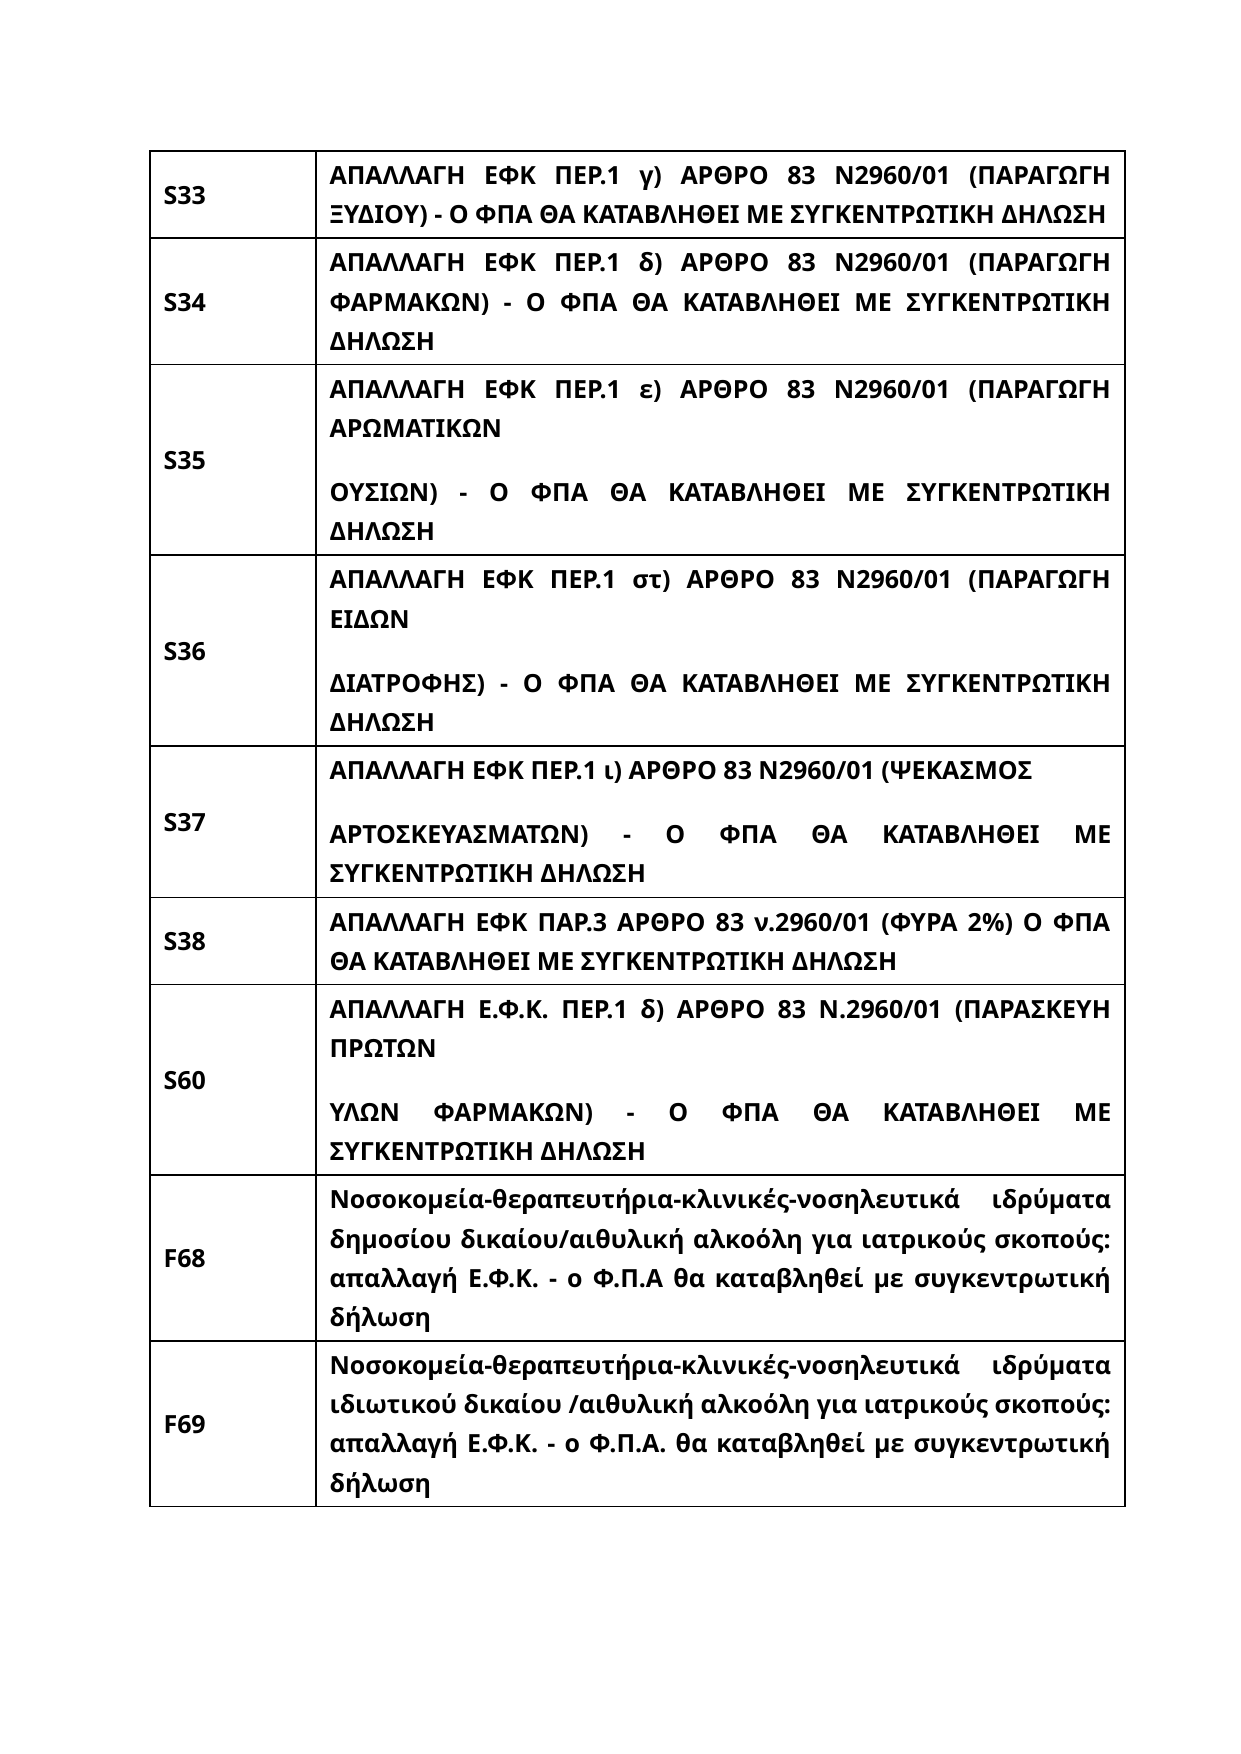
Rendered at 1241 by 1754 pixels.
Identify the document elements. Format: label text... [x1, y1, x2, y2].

table_cell ΑΠΑΛΛΑΓΗ ΕΦΚ ΠΕΡ.1 στ) ΑΡΘΡΟ 83 Ν2960/01 (ΠΑΡΑΓΩΓΗ ΕΙΔΩΝ ΔΙΑΤΡΟΦΗΣ) - Ο ΦΠΑ ΘΑ ΚΑΤΑΒΛΗΘΕΙ ΜΕ ΣΥΓΚΕΝΤΡΩΤΙΚΗ ΔΗΛΩΣΗ [317, 556, 1124, 745]
table_cell S33 [151, 152, 315, 237]
table_cell S60 [151, 985, 315, 1174]
table_cell ΑΠΑΛΛΑΓΗ ΕΦΚ ΠΕΡ.1 δ) ΑΡΘΡΟ 83 Ν2960/01 (ΠΑΡΑΓΩΓΗ ΦΑΡΜΑΚΩΝ) - Ο ΦΠΑ ΘΑ ΚΑΤΑΒΛΗΘΕΙ ΜΕ ΣΥΓΚΕΝΤΡΩΤΙΚΗ ΔΗΛΩΣΗ [317, 239, 1124, 364]
table_cell F68 [151, 1176, 315, 1340]
table_cell F69 [151, 1342, 315, 1506]
table_cell S38 [151, 898, 315, 984]
table_cell Νοσοκομεία-θεραπευτήρια-κλινικές-νοσηλευτικά ιδρύματα δημοσίου δικαίου/αιθυλική αλκοόλη για ιατρικούς σκοπούς: απαλλαγή Ε.Φ.Κ. - ο Φ.Π.Α θα καταβληθεί με συγκεντρωτική δήλωση [317, 1176, 1124, 1340]
table_cell ΑΠΑΛΛΑΓΗ ΕΦΚ ΠΑΡ.3 ΑΡΘΡΟ 83 ν.2960/01 (ΦΥΡΑ 2%) Ο ΦΠΑ ΘΑ ΚΑΤΑΒΛΗΘΕΙ ΜΕ ΣΥΓΚΕΝΤΡΩΤΙΚΗ ΔΗΛΩΣΗ [317, 898, 1124, 984]
table_cell ΑΠΑΛΛΑΓΗ ΕΦΚ ΠΕΡ.1 ε) ΑΡΘΡΟ 83 Ν2960/01 (ΠΑΡΑΓΩΓΗ ΑΡΩΜΑΤΙΚΩΝ ΟΥΣΙΩΝ) - Ο ΦΠΑ ΘΑ ΚΑΤΑΒΛΗΘΕΙ ΜΕ ΣΥΓΚΕΝΤΡΩΤΙΚΗ ΔΗΛΩΣΗ [317, 365, 1124, 554]
table_cell S34 [151, 239, 315, 364]
table_cell ΑΠΑΛΛΑΓΗ Ε.Φ.Κ. ΠΕΡ.1 δ) ΑΡΘΡΟ 83 Ν.2960/01 (ΠΑΡΑΣΚΕΥΗ ΠΡΩΤΩΝ ΥΛΩΝ ΦΑΡΜΑΚΩΝ) - Ο ΦΠΑ ΘΑ ΚΑΤΑΒΛΗΘΕΙ ΜΕ ΣΥΓΚΕΝΤΡΩΤΙΚΗ ΔΗΛΩΣΗ [317, 985, 1124, 1174]
table_cell ΑΠΑΛΛΑΓΗ ΕΦΚ ΠΕΡ.1 γ) ΑΡΘΡΟ 83 Ν2960/01 (ΠΑΡΑΓΩΓΗ ΞΥΔΙΟΥ) - Ο ΦΠΑ ΘΑ ΚΑΤΑΒΛΗΘΕΙ ΜΕ ΣΥΓΚΕΝΤΡΩΤΙΚΗ ΔΗΛΩΣΗ [317, 152, 1124, 237]
table_cell Νοσοκομεία-θεραπευτήρια-κλινικές-νοσηλευτικά ιδρύματα ιδιωτικού δικαίου /αιθυλική αλκοόλη για ιατρικούς σκοπούς: απαλλαγή Ε.Φ.Κ. - ο Φ.Π.Α. θα καταβληθεί με συγκεντρωτική δήλωση [317, 1342, 1124, 1506]
table_cell S37 [151, 747, 315, 896]
table_cell ΑΠΑΛΛΑΓΗ ΕΦΚ ΠΕΡ.1 ι) ΑΡΘΡΟ 83 Ν2960/01 (ΨΕΚΑΣΜΟΣ ΑΡΤΟΣΚΕΥΑΣΜΑΤΩΝ) - Ο ΦΠΑ ΘΑ ΚΑΤΑΒΛΗΘΕΙ ΜΕ ΣΥΓΚΕΝΤΡΩΤΙΚΗ ΔΗΛΩΣΗ [317, 747, 1124, 896]
table_cell S36 [151, 556, 315, 745]
table_cell S35 [151, 365, 315, 554]
